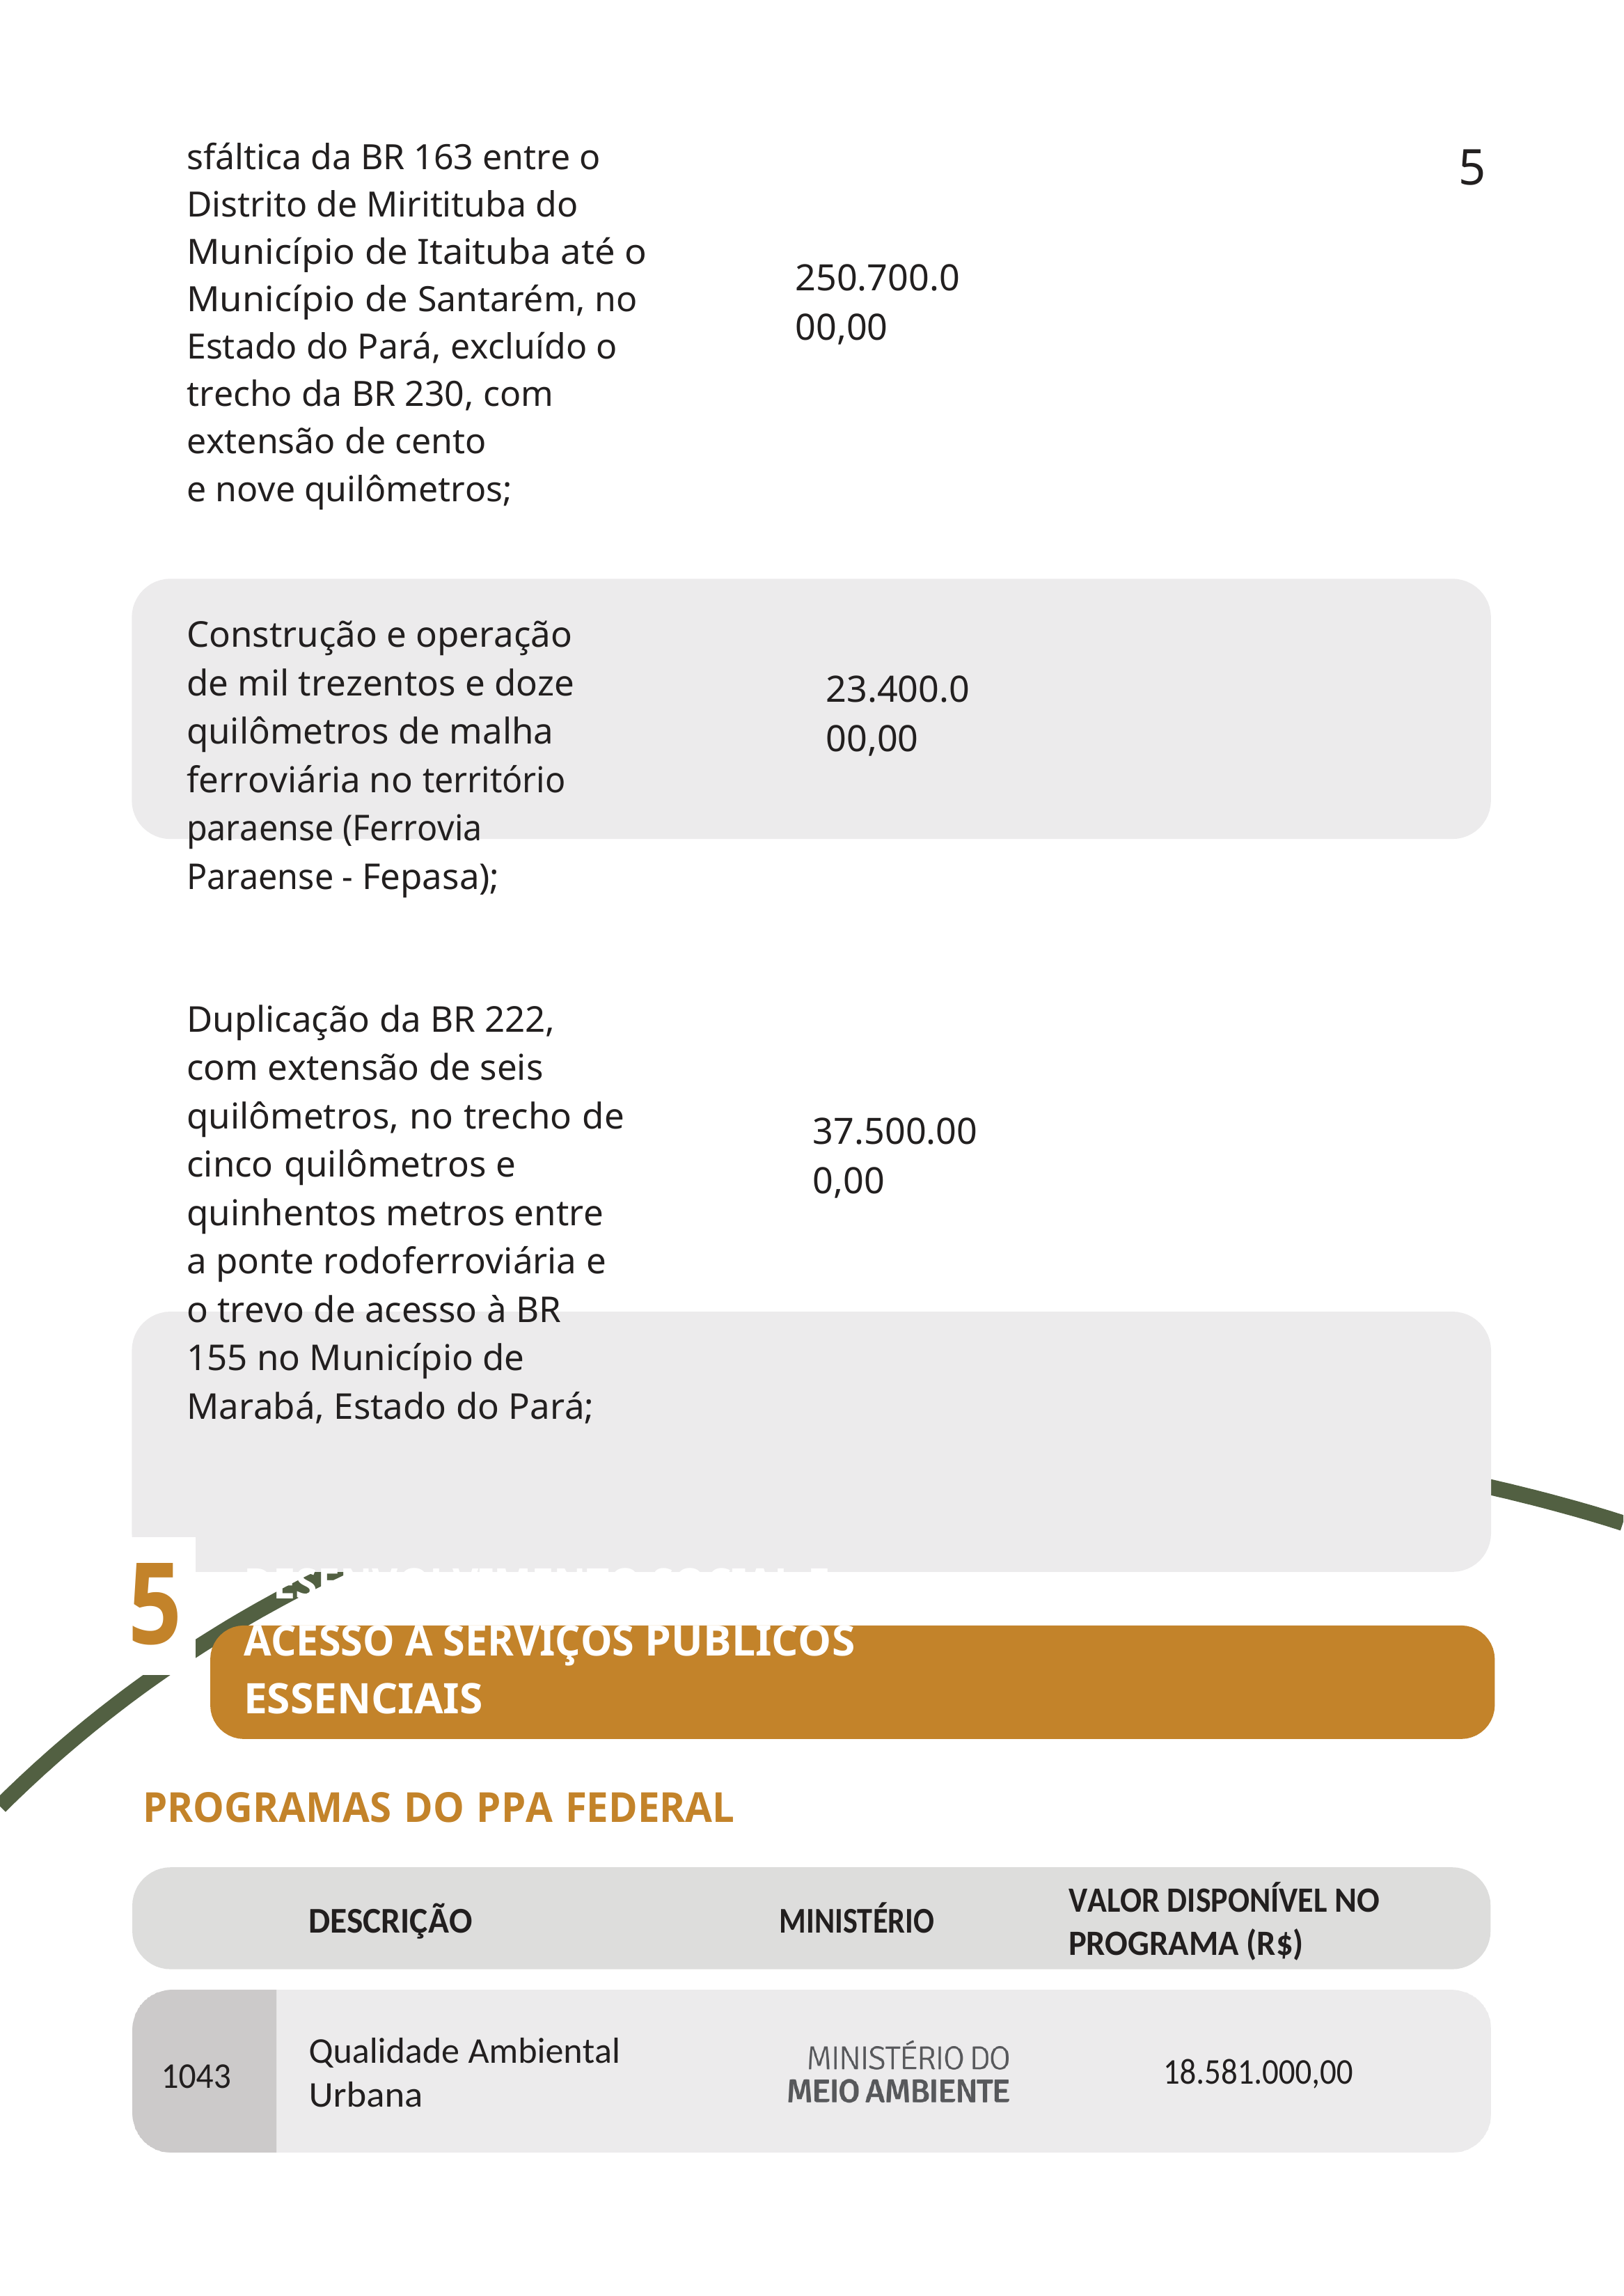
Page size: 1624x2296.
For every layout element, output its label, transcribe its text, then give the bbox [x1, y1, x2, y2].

subtitle DESENVOLVIMENTO SOCIAL E ACESSO A SERVIÇOS PÚBLICOS ESSENCIAIS [244, 1572, 276, 1610]
text 5 [128, 1537, 196, 1670]
text e nove quilômetros; [187, 464, 653, 512]
text PROGRAMAS DO PPA FEDERAL [143, 1778, 978, 1834]
text 37.500.000,00 [813, 1105, 978, 1204]
subtitle DESENVOLVIMENTO SOCIAL E ACESSO A SERVIÇOS PÚBLICOS ESSENCIAIS [251, 1572, 978, 1625]
text Duplicação da BR 222, com extensão de seis quilômetros, no trecho de cinco quilômetros e quinhentos metros entre a ponte rodoferroviária e o trevo de acesso à BR 155 no Município de Marabá, Estado do Pará; [187, 994, 631, 1312]
subtitle 5 [1068, 132, 1485, 199]
text 250.700.000,00 [795, 251, 978, 350]
text Realização de obras de pavimentação asfáltica da BR 163 entre o Distrito de Miritituba do Município de Itaituba até o Município de Santarém, no Estado do Pará, excluído o trecho da BR 230, com extensão de cento [187, 132, 653, 464]
text Construção e operação de mil trezentos e doze quilômetros de malha ferroviária no território paraense (Ferrovia Paraense - Fepasa); [187, 840, 585, 899]
